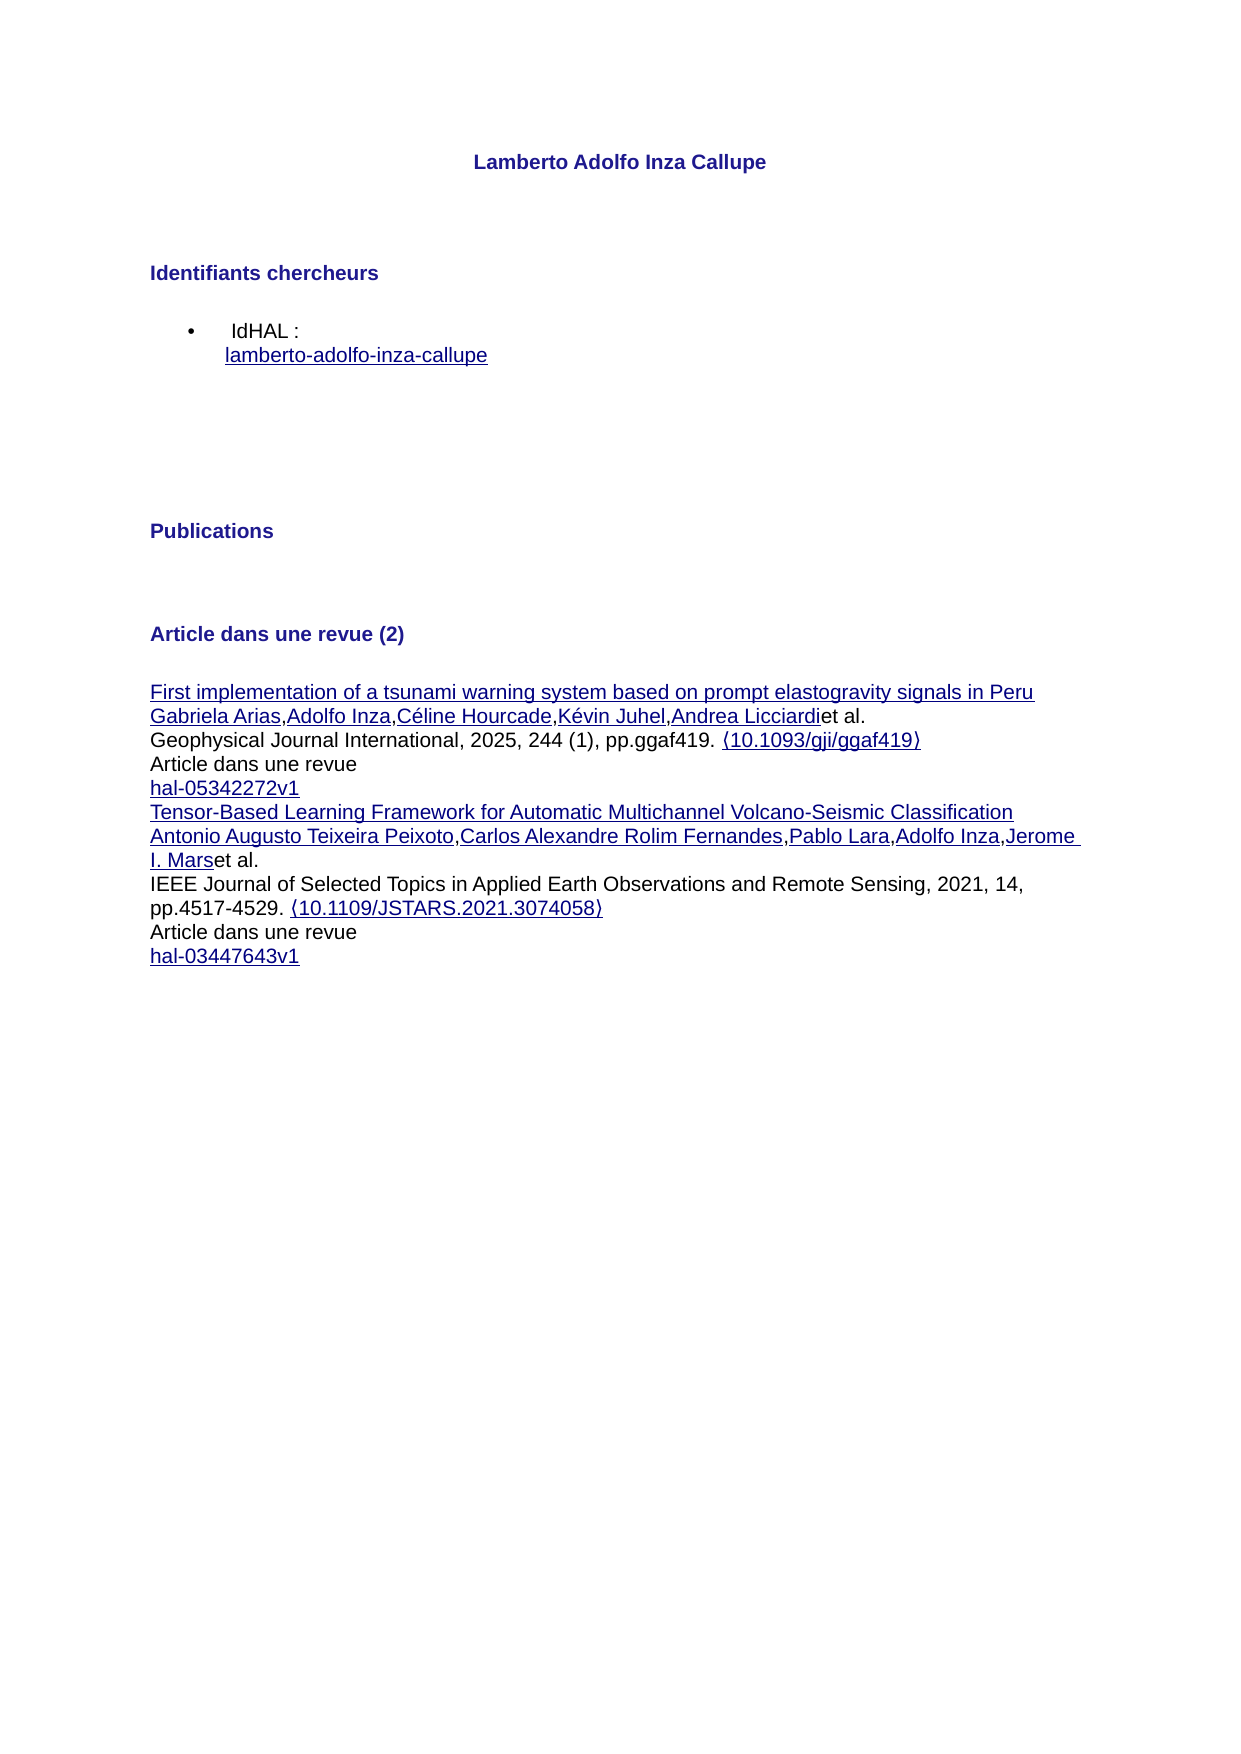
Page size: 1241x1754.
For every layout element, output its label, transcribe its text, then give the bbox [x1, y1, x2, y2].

list IdHAL : [187, 319, 1090, 343]
table_cell Tensor-Based Learning Framework for Automatic Multichannel Volcano-Seismic Classification Antonio Augusto Teixeira Peixoto,Carlos Alexandre Rolim Fernandes,Pablo Lara,Adolfo Inza,Jerome I. Marset al. IEEE Journal of Selected Topics in Applied Earth Observations and Remote Sensing, 2021, 14, pp.4517-4529. ⟨10.1109/JSTARS.2021.3074058⟩ Article dans une revue hal-03447643v1 [150, 800, 1090, 968]
subtitle Identifiants chercheurs [150, 260, 1090, 284]
subtitle Article dans une revue (2) [150, 622, 1090, 646]
table_header First implementation of a tsunami warning system based on prompt elastogravity signals in Peru Gabriela Arias,Adolfo Inza,Céline Hourcade,Kévin Juhel,Andrea Licciardiet al. Geophysical Journal International, 2025, 244 (1), pp.ggaf419. ⟨10.1093/gji/ggaf419⟩ Article dans une revue hal-05342272v1 [150, 680, 1090, 800]
list lamberto-adolfo-inza-callupe [187, 343, 1090, 367]
subtitle Lamberto Adolfo Inza Callupe [150, 150, 1090, 174]
subtitle Publications [150, 519, 1090, 543]
